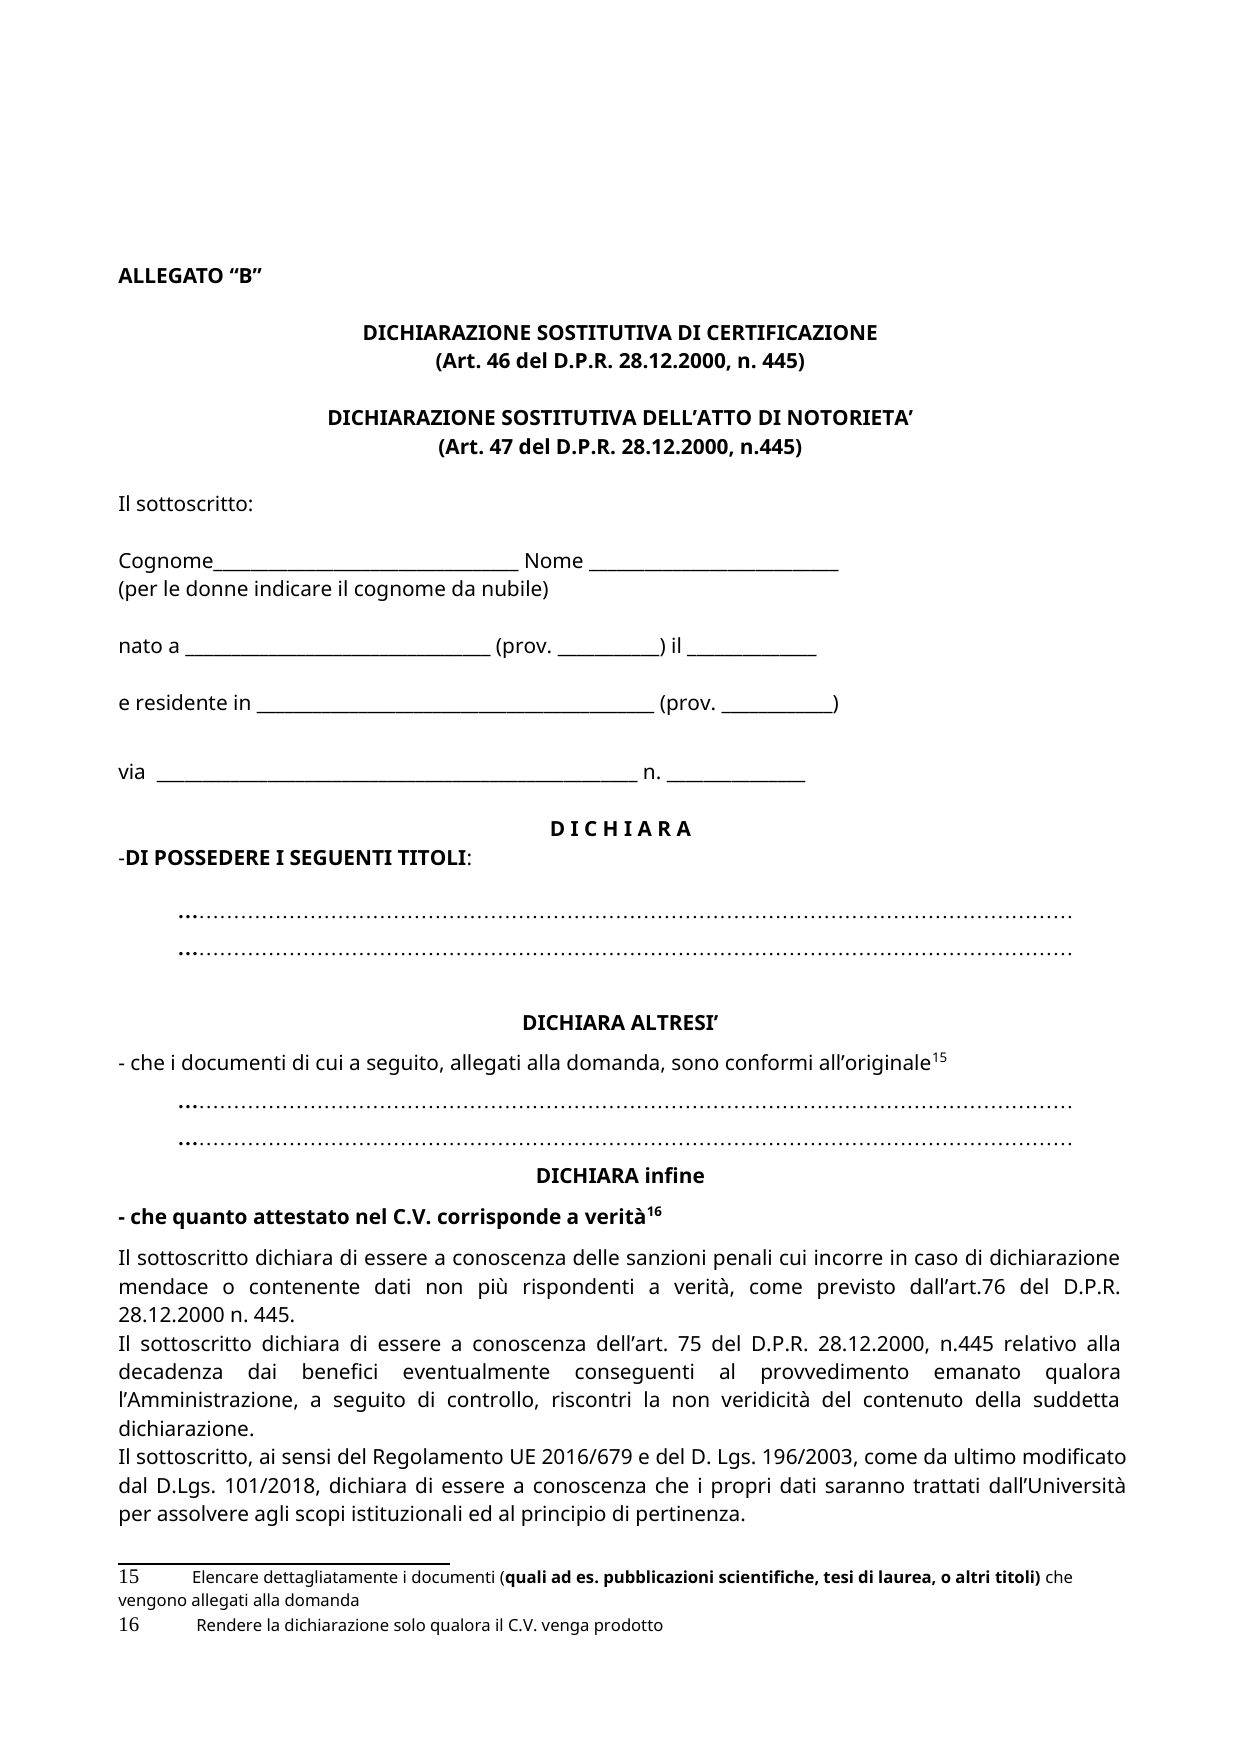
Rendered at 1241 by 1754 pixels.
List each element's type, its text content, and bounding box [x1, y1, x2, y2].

text -DI POSSEDERE I SEGUENTI TITOLI: [118, 843, 1122, 871]
text ………………………………………………………………………………………………………………… [177, 899, 1122, 923]
text - che quanto attestato nel C.V. corrisponde a verità [118, 1202, 1122, 1231]
text e residente in ___________________________________________ (prov. ____________) [118, 688, 1122, 716]
text DICHIARA ALTRESI’ [118, 1008, 1122, 1036]
text DICHIARAZIONE SOSTITUTIVA DI CERTIFICAZIONE [118, 318, 1122, 347]
text nato a _________________________________ (prov. ___________) il ______________ [118, 631, 1122, 659]
text Il sottoscritto dichiara di essere a conoscenza dell’art. 75 del D.P.R. 28.12.2000, n.445 relativo alla decadenza dai benefici eventualmente conseguenti al provvedimento emanato qualora l’Amministrazione, a seguito di controllo, riscontri la non veridicità del contenuto della suddetta dichiarazione. [118, 1329, 1122, 1442]
text Cognome_________________________________ Nome ___________________________ [118, 546, 1122, 574]
text DICHIARA infine [118, 1162, 1122, 1190]
text (Art. 46 del D.P.R. 28.12.2000, n. 445) [118, 347, 1122, 375]
text (per le donne indicare il cognome da nubile) [118, 574, 1122, 603]
text ………………………………………………………………………………………………………………… [177, 1126, 1122, 1149]
text D I C H I A R A [118, 814, 1122, 843]
text Il sottoscritto, ai sensi del Regolamento UE 2016/679 e del D. Lgs. 196/2003, come da ultimo modificato dal D.Lgs. 101/2018, dichiara di essere a conoscenza che i propri dati saranno trattati dall’Università per assolvere agli scopi istituzionali ed al principio di pertinenza. [118, 1442, 1128, 1528]
text Il sottoscritto: [118, 489, 1122, 517]
text (Art. 47 del D.P.R. 28.12.2000, n.445) [118, 432, 1122, 460]
text Rendere la dichiarazione solo qualora il C.V. venga prodotto [118, 1611, 1122, 1636]
text Elencare dettagliatamente i documenti (quali ad es. pubblicazioni scientifiche, tesi di laurea, o altri titoli) che vengono allegati alla domanda [118, 1564, 1122, 1611]
text ………………………………………………………………………………………………………………… [177, 1089, 1122, 1113]
text Il sottoscritto dichiara di essere a conoscenza delle sanzioni penali cui incorre in caso di dichiarazione mendace o contenente dati non più rispondenti a verità, come previsto dall’art.76 del D.P.R. 28.12.2000 n. 445. [118, 1243, 1122, 1329]
text ALLEGATO “B” [118, 261, 1122, 290]
text via ____________________________________________________ n. _______________ [118, 757, 1122, 786]
text DICHIARAZIONE SOSTITUTIVA DELL’ATTO DI NOTORIETA’ [118, 403, 1122, 432]
text - che i documenti di cui a seguito, allegati alla domanda, sono conformi all’originale [118, 1048, 1122, 1077]
text ………………………………………………………………………………………………………………… [177, 936, 1122, 959]
